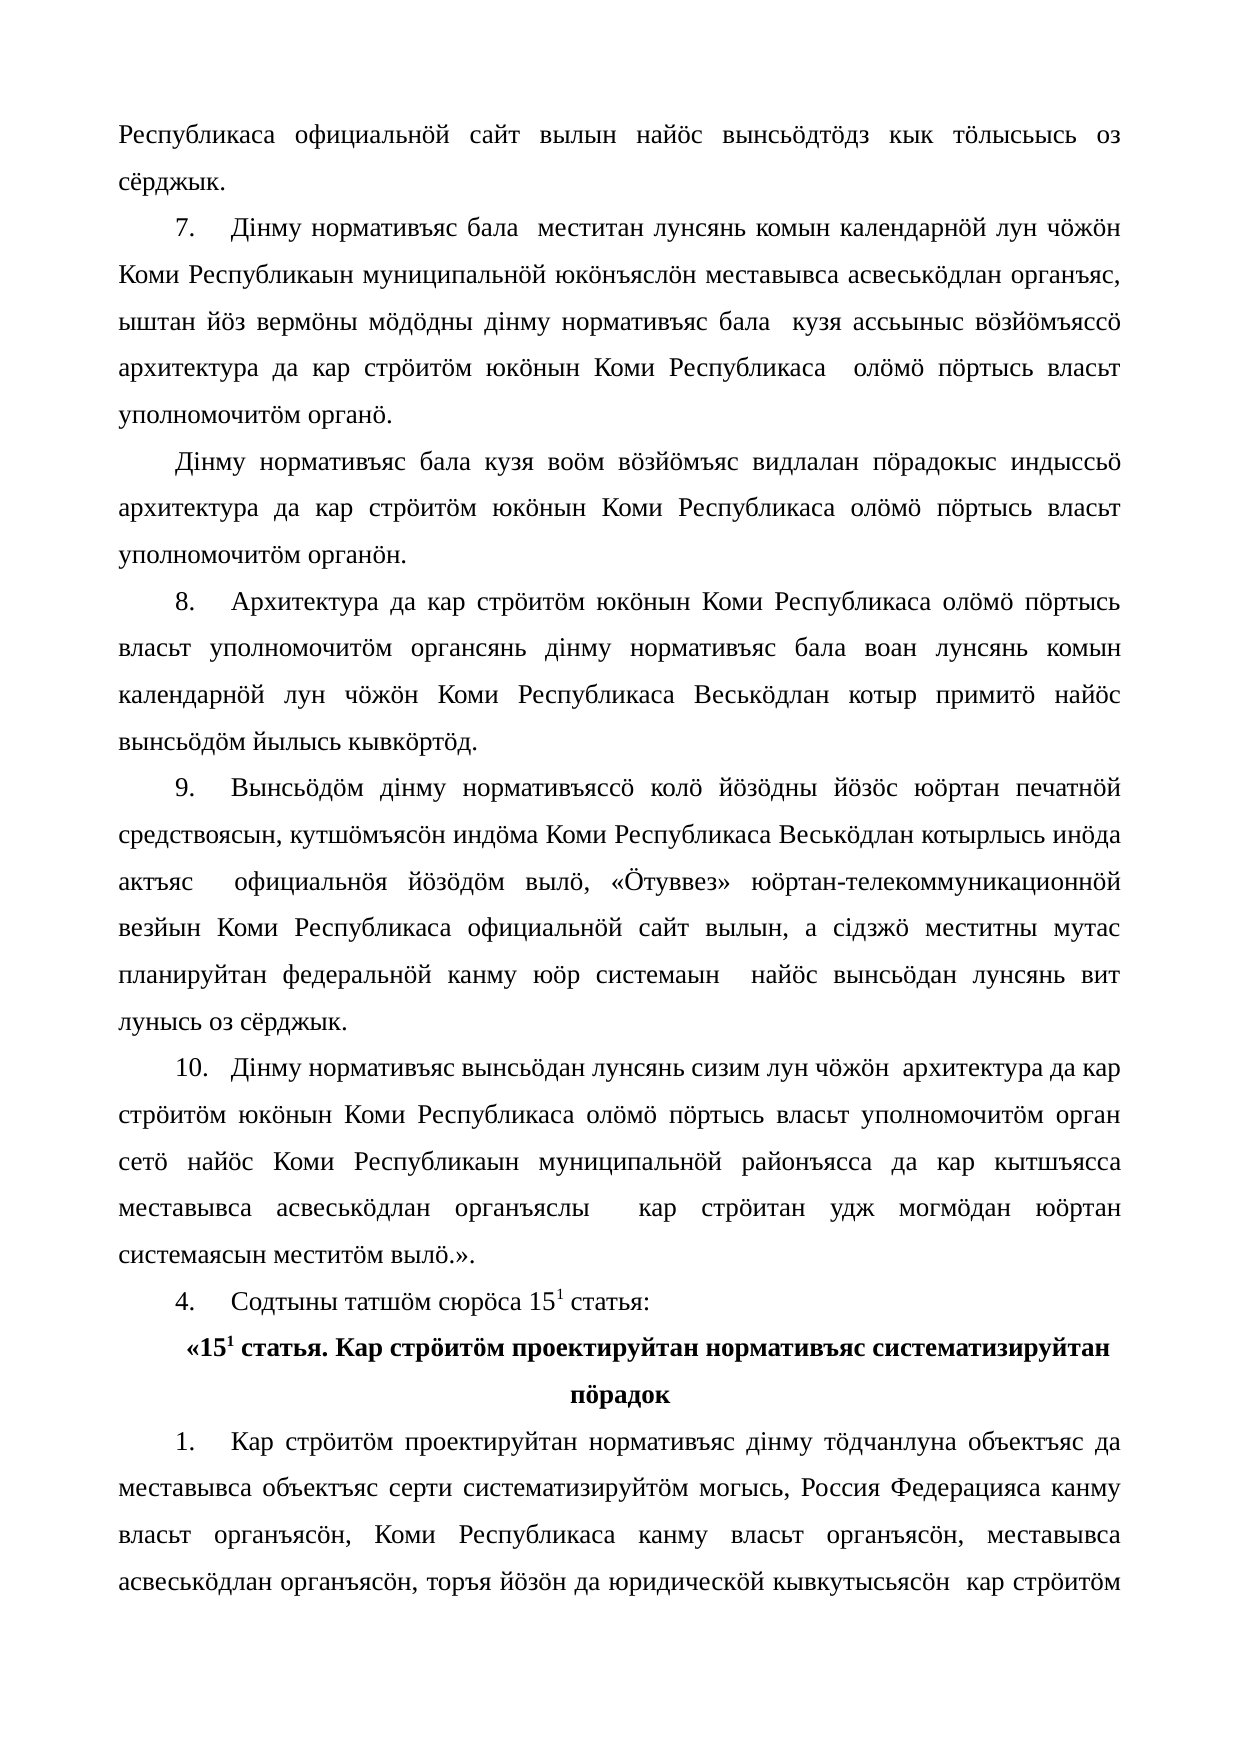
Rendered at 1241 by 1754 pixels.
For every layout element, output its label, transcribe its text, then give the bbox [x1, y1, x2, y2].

list Дінму нормативъяс вынсьӧдан лунсянь сизим лун чӧжӧн архитектура да кар стрӧитӧм юкӧнын Коми Республикаса олӧмӧ пӧртысь власьт уполномочитӧм орган сетӧ найӧс Коми Республикаын муниципальнӧй районъясса да кар кытшъясса меставывса асвеськӧдлан органъяслы кар стрӧитан удж могмӧдан юӧртан системаясын меститӧм вылӧ.». [118, 1051, 1122, 1269]
list Архитектура да кар стрӧитӧм юкӧнын Коми Республикаса олӧмӧ пӧртысь власьт уполномочитӧм органсянь дінму нормативъяс бала воан лунсянь комын календарнӧй лун чӧжӧн Коми Республикаса Веськӧдлан котыр примитӧ найӧс вынсьӧдӧм йылысь кывкӧртӧд. [118, 585, 1122, 756]
text Дінму нормативъяс бала кузя воӧм вӧзйӧмъяс видлалан пӧрадокыс индыссьӧ архитектура да кар стрӧитӧм юкӧнын Коми Республикаса олӧмӧ пӧртысь власьт уполномочитӧм органӧн. [118, 445, 1122, 569]
list Республикаса официальнӧй сайт вылын найӧс вынсьӧдтӧдз кык тӧлысьысь оз сёрджык. [118, 118, 1122, 196]
list Содтыны татшӧм сюрӧса 151 статья: [118, 1285, 1122, 1316]
list Вынсьӧдӧм дінму нормативъяссӧ колӧ йӧзӧдны йӧзӧс юӧртан печатнӧй средствоясын, кутшӧмъясӧн индӧма Коми Республикаса Веськӧдлан котырлысь инӧда актъяс официальнӧя йӧзӧдӧм вылӧ, «Ӧтуввез» юӧртан-телекоммуникационнӧй везйын Коми Республикаса официальнӧй сайт вылын, а сідзжӧ меститны мутас планируйтан федеральнӧй канму юӧр системаын найӧс вынсьӧдан лунсянь вит лунысь оз сёрджык. [118, 771, 1122, 1036]
list Дінму нормативъяс бала меститан лунсянь комын календарнӧй лун чӧжӧн Коми Республикаын муниципальнӧй юкӧнъяслӧн меставывса асвеськӧдлан органъяс, ыштан йӧз вермӧны мӧдӧдны дінму нормативъяс бала кузя ассьыныс вӧзйӧмъяссӧ архитектура да кар стрӧитӧм юкӧнын Коми Республикаса олӧмӧ пӧртысь власьт уполномочитӧм органӧ. [118, 211, 1122, 429]
text «151 статья. Кар стрӧитӧм проектируйтан нормативъяс систематизируйтан пӧрадок [118, 1331, 1122, 1409]
list Кар стрӧитӧм проектируйтан нормативъяс дінму тӧдчанлуна объектъяс да меставывса объектъяс серти систематизируйтӧм могысь, Россия Федерацияса канму власьт органъясӧн, Коми Республикаса канму власьт органъясӧн, меставывса асвеськӧдлан органъясӧн, торъя йӧзӧн да юридическӧй кывкутысьясӧн кар стрӧитӧм [118, 1425, 1122, 1596]
